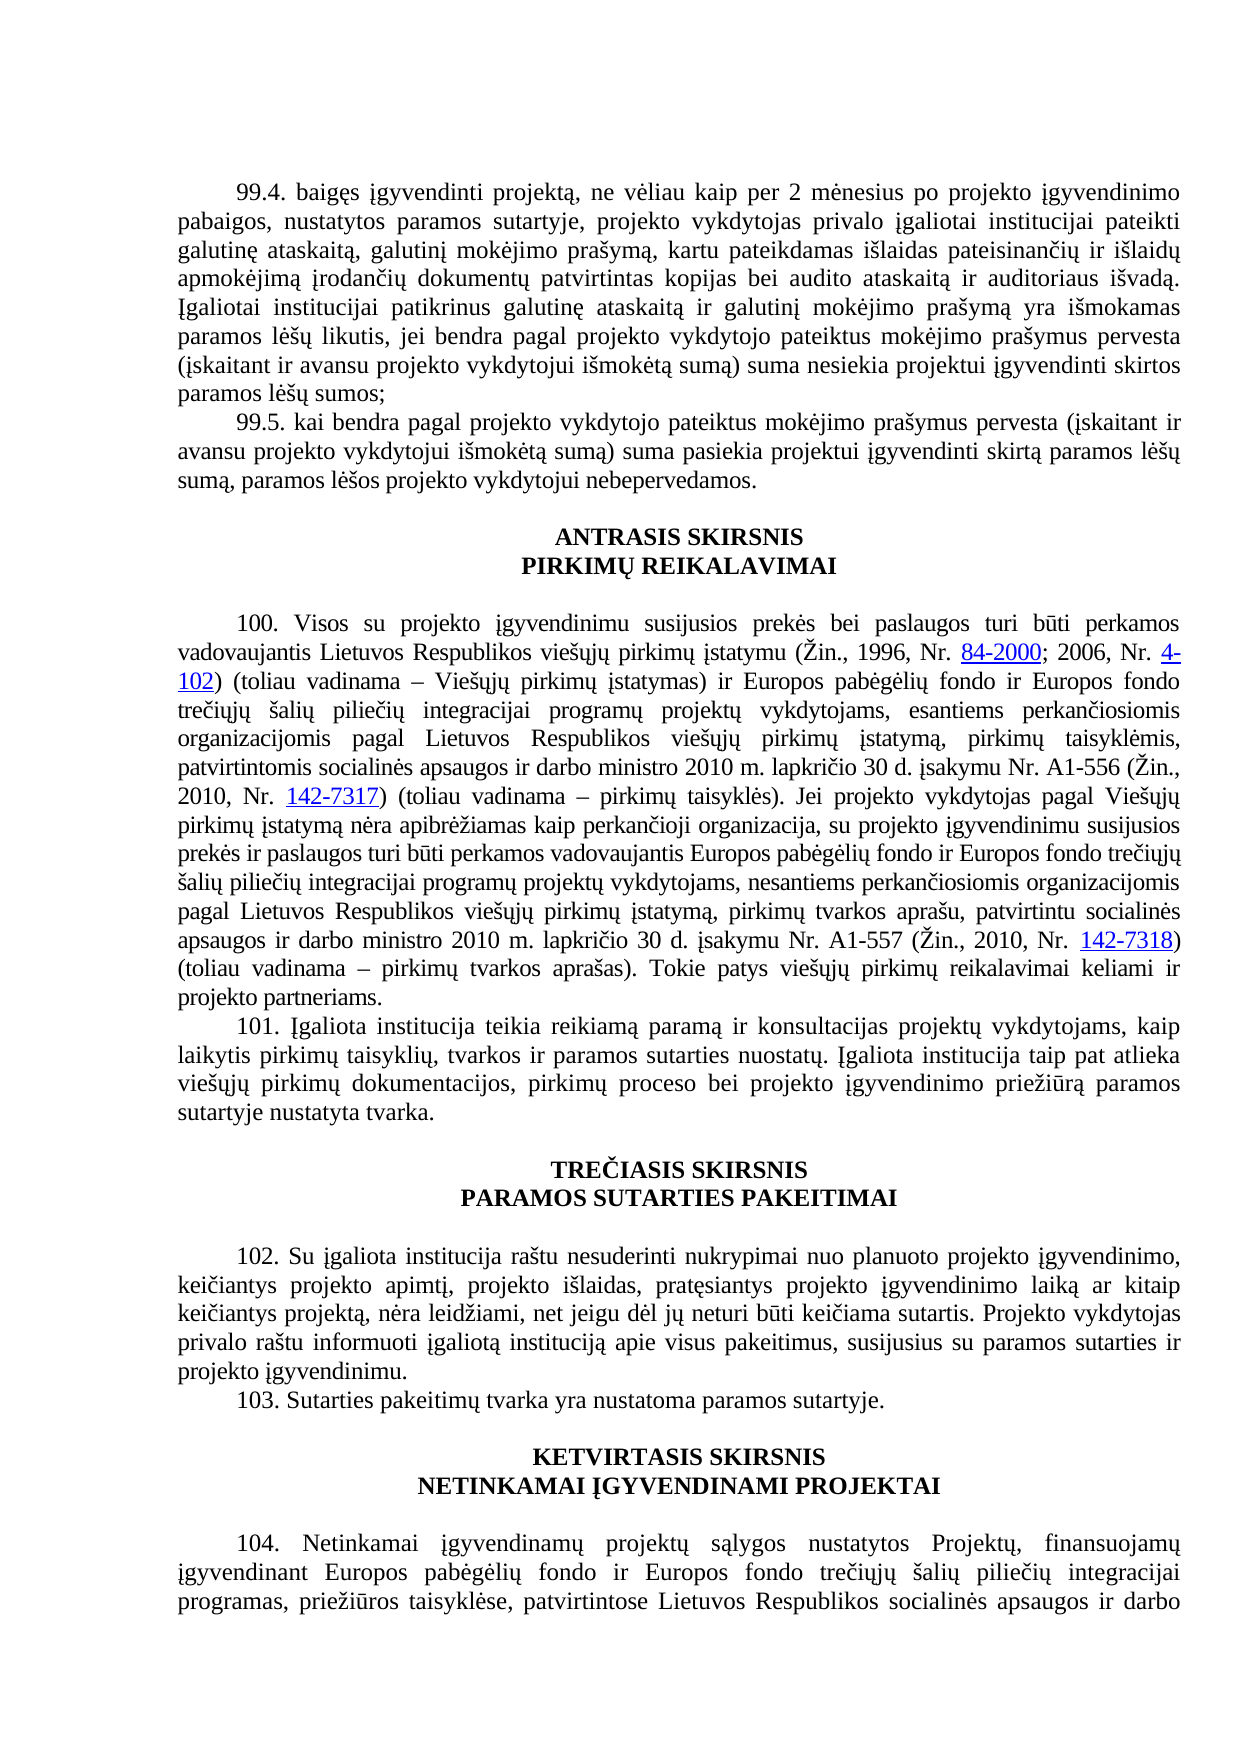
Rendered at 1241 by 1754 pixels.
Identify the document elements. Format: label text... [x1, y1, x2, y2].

text 103. Sutarties pakeitimų tvarka yra nustatoma paramos sutartyje. [177, 1385, 1181, 1413]
text 99.5. kai bendra pagal projekto vykdytojo pateiktus mokėjimo prašymus pervesta (įskaitant ir avansu projekto vykdytojui išmokėtą sumą) suma pasiekia projektui įgyvendinti skirtą paramos lėšų sumą, paramos lėšos projekto vykdytojui nebepervedamos. [177, 407, 1181, 493]
text PIRKIMŲ REIKALAVIMAI [177, 551, 1181, 580]
text 101. Įgaliota institucija teikia reikiamą paramą ir konsultacijas projektų vykdytojams, kaip laikytis pirkimų taisyklių, tvarkos ir paramos sutarties nuostatų. Įgaliota institucija taip pat atlieka viešųjų pirkimų dokumentacijos, pirkimų proceso bei projekto įgyvendinimo priežiūrą paramos sutartyje nustatyta tvarka. [177, 1011, 1181, 1126]
text TREČIASIS SKIRSNIS [177, 1155, 1181, 1183]
text KETVIRTASIS SKIRSNIS [177, 1442, 1181, 1471]
text 104. Netinkamai įgyvendinamų projektų sąlygos nustatytos Projektų, finansuojamų įgyvendinant Europos pabėgėlių fondo ir Europos fondo trečiųjų šalių piliečių integracijai programas, priežiūros taisyklėse, patvirtintose Lietuvos Respublikos socialinės apsaugos ir darbo [177, 1528, 1181, 1615]
text 102. Su įgaliota institucija raštu nesuderinti nukrypimai nuo planuoto projekto įgyvendinimo, keičiantys projekto apimtį, projekto išlaidas, pratęsiantys projekto įgyvendinimo laiką ar kitaip keičiantys projektą, nėra leidžiami, net jeigu dėl jų neturi būti keičiama sutartis. Projekto vykdytojas privalo raštu informuoti įgaliotą instituciją apie visus pakeitimus, susijusius su paramos sutarties ir projekto įgyvendinimu. [177, 1241, 1181, 1385]
text ANTRASIS SKIRSNIS [177, 522, 1181, 551]
text 100. Visos su projekto įgyvendinimu susijusios prekės bei paslaugos turi būti perkamos vadovaujantis Lietuvos Respublikos viešųjų pirkimų įstatymu (Žin., 1996, Nr. 84-2000; 2006, Nr. 4-102) (toliau vadinama – Viešųjų pirkimų įstatymas) ir Europos pabėgėlių fondo ir Europos fondo trečiųjų šalių piliečių integracijai programų projektų vykdytojams, esantiems perkančiosiomis organizacijomis pagal Lietuvos Respublikos viešųjų pirkimų įstatymą, pirkimų taisyklėmis, patvirtintomis socialinės apsaugos ir darbo ministro 2010 m. lapkričio 30 d. įsakymu Nr. A1-556 (Žin., 2010, Nr. 142-7317) (toliau vadinama – pirkimų taisyklės). Jei projekto vykdytojas pagal Viešųjų pirkimų įstatymą nėra apibrėžiamas kaip perkančioji organizacija, su projekto įgyvendinimu susijusios prekės ir paslaugos turi būti perkamos vadovaujantis Europos pabėgėlių fondo ir Europos fondo trečiųjų šalių piliečių integracijai programų projektų vykdytojams, nesantiems perkančiosiomis organizacijomis pagal Lietuvos Respublikos viešųjų pirkimų įstatymą, pirkimų tvarkos aprašu, patvirtintu socialinės apsaugos ir darbo ministro 2010 m. lapkričio 30 d. įsakymu Nr. A1-557 (Žin., 2010, Nr. 142-7318) (toliau vadinama – pirkimų tvarkos aprašas). Tokie patys viešųjų pirkimų reikalavimai keliami ir projekto partneriams. [177, 608, 1181, 1011]
text PARAMOS SUTARTIES PAKEITIMAI [177, 1183, 1181, 1212]
text 99.4. baigęs įgyvendinti projektą, ne vėliau kaip per 2 mėnesius po projekto įgyvendinimo pabaigos, nustatytos paramos sutartyje, projekto vykdytojas privalo įgaliotai institucijai pateikti galutinę ataskaitą, galutinį mokėjimo prašymą, kartu pateikdamas išlaidas pateisinančių ir išlaidų apmokėjimą įrodančių dokumentų patvirtintas kopijas bei audito ataskaitą ir auditoriaus išvadą. Įgaliotai institucijai patikrinus galutinę ataskaitą ir galutinį mokėjimo prašymą yra išmokamas paramos lėšų likutis, jei bendra pagal projekto vykdytojo pateiktus mokėjimo prašymus pervesta (įskaitant ir avansu projekto vykdytojui išmokėtą sumą) suma nesiekia projektui įgyvendinti skirtos paramos lėšų sumos; [177, 177, 1181, 407]
text NETINKAMAI ĮGYVENDINAMI PROJEKTAI [177, 1471, 1181, 1500]
